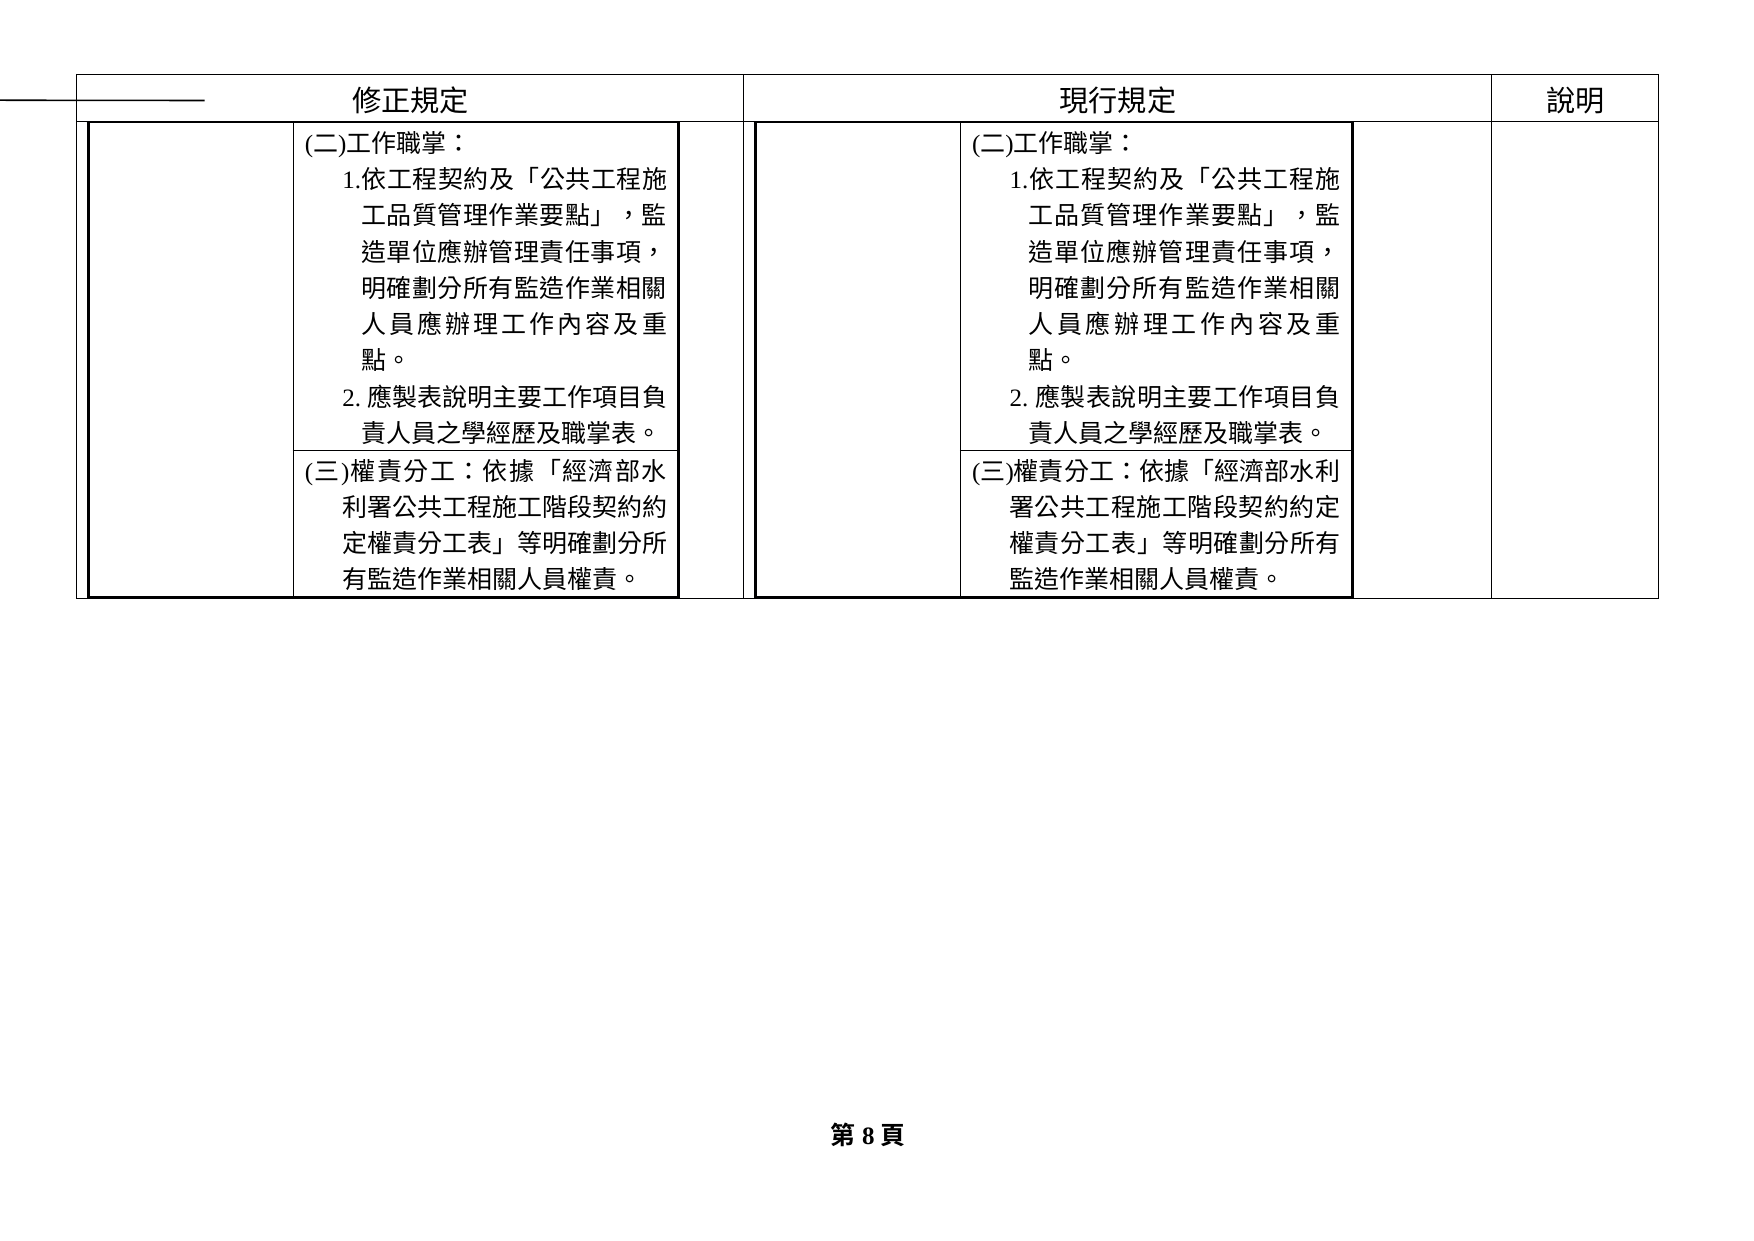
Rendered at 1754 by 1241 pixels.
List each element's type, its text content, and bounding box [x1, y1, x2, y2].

table_cell [1492, 122, 1658, 598]
table_cell [1354, 122, 1491, 598]
table_cell [90, 123, 293, 596]
table_cell (二)工作職掌： 1.依工程契約及「公共工程施工品質管理作業要點」，監造單位應辦管理責任事項，明確劃分所有監造作業相關人員應辦理工作內容及重點。 2. 應製表說明主要工作項目負責人員之學經歷及職掌表。 [294, 123, 677, 449]
table_cell [744, 122, 754, 598]
table_cell [757, 123, 960, 596]
table_cell [680, 122, 743, 598]
table_cell (三)權責分工：依據「經濟部水利署公共工程施工階段契約約定權責分工表」等明確劃分所有監造作業相關人員權責。 [961, 451, 1351, 596]
table_cell (二)工作職掌： 1.依工程契約及「公共工程施工品質管理作業要點」，監造單位應辦管理責任事項，明確劃分所有監造作業相關人員應辦理工作內容及重點。 2. 應製表說明主要工作項目負責人員之學經歷及職掌表。 [961, 123, 1351, 449]
table_header 現行規定 [744, 75, 1491, 121]
table_cell (三)權責分工：依據「經濟部水利署公共工程施工階段契約約定權責分工表」等明確劃分所有監造作業相關人員權責。 [294, 451, 677, 596]
table_header 說明 [1492, 75, 1658, 121]
table_header 修正規定 [77, 75, 743, 121]
table_cell [77, 122, 87, 598]
